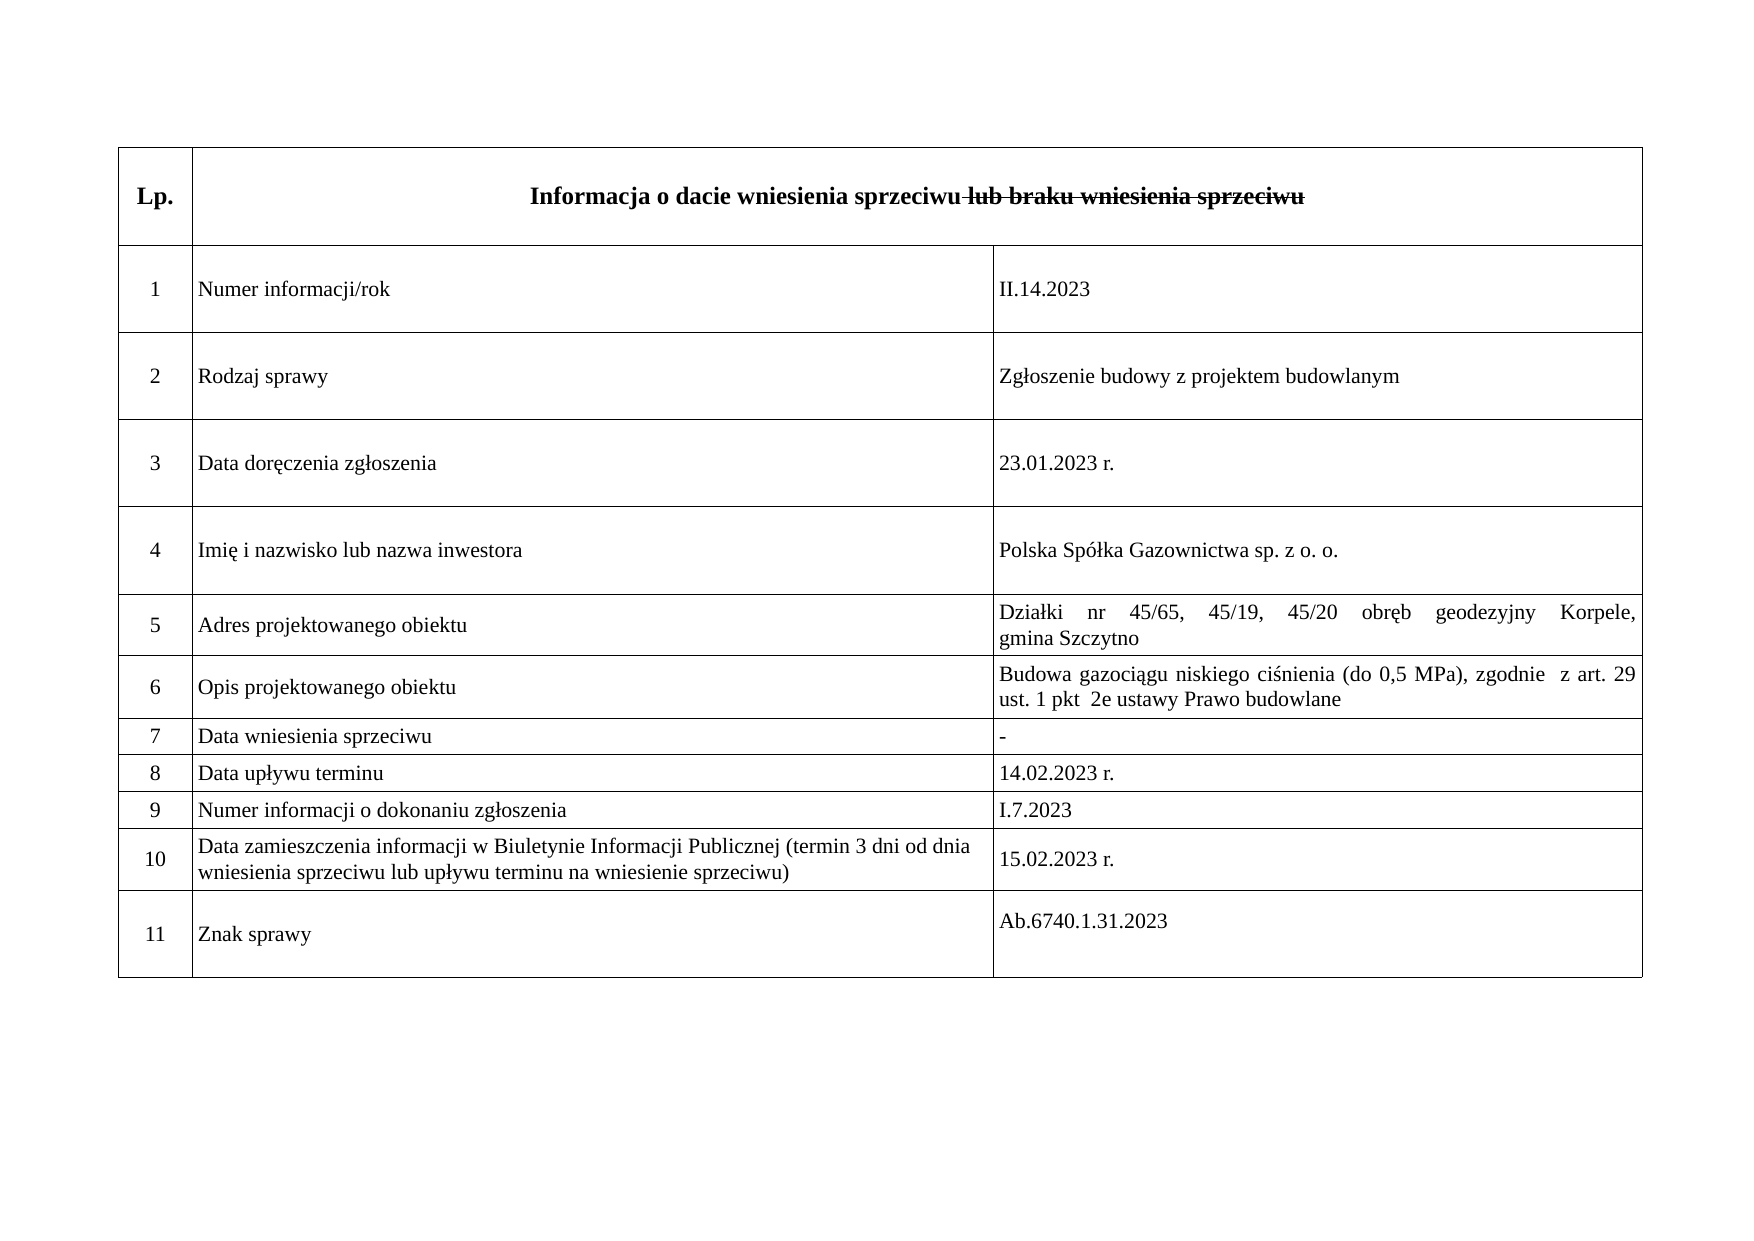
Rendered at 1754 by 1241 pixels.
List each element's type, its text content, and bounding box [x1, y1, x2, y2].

table_cell 5 [119, 595, 192, 655]
table_cell 3 [119, 420, 192, 506]
table_cell Data upływu terminu [193, 755, 993, 791]
table_cell II.14.2023 [994, 246, 1642, 332]
table_cell Rodzaj sprawy [193, 333, 993, 419]
table_cell Działki nr 45/65, 45/19, 45/20 obręb geodezyjny Korpele, gmina Szczytno [994, 595, 1642, 655]
table_cell 11 [119, 891, 192, 977]
table_cell 8 [119, 755, 192, 791]
table_cell Ab.6740.1.31.2023 [994, 891, 1642, 977]
table_cell Adres projektowanego obiektu [193, 595, 993, 655]
table_cell I.7.2023 [994, 792, 1642, 828]
table_cell 2 [119, 333, 192, 419]
table_cell Zgłoszenie budowy z projektem budowlanym [994, 333, 1642, 419]
table_cell 9 [119, 792, 192, 828]
table_cell Opis projektowanego obiektu [193, 656, 993, 717]
table_cell Budowa gazociągu niskiego ciśnienia (do 0,5 MPa), zgodnie z art. 29 ust. 1 pkt 2e ustawy Prawo budowlane [994, 656, 1642, 717]
table_header Informacja o dacie wniesienia sprzeciwu lub braku wniesienia sprzeciwu [193, 148, 1642, 245]
table_cell 1 [119, 246, 192, 332]
table_cell 6 [119, 656, 192, 717]
table_cell Polska Spółka Gazownictwa sp. z o. o. [994, 507, 1642, 593]
table_cell Imię i nazwisko lub nazwa inwestora [193, 507, 993, 593]
table_cell Znak sprawy [193, 891, 993, 977]
table_cell 23.01.2023 r. [994, 420, 1642, 506]
table_cell Data wniesienia sprzeciwu [193, 719, 993, 754]
table_cell 4 [119, 507, 192, 593]
table_cell - [994, 719, 1642, 754]
table_cell 7 [119, 719, 192, 754]
table_header Lp. [119, 148, 192, 245]
table_cell Data doręczenia zgłoszenia [193, 420, 993, 506]
table_cell 15.02.2023 r. [994, 829, 1642, 890]
table_cell 14.02.2023 r. [994, 755, 1642, 791]
table_cell 10 [119, 829, 192, 890]
table_cell Data zamieszczenia informacji w Biuletynie Informacji Publicznej (termin 3 dni od dnia wniesienia sprzeciwu lub upływu terminu na wniesienie sprzeciwu) [193, 829, 993, 890]
table_cell Numer informacji o dokonaniu zgłoszenia [193, 792, 993, 828]
table_cell Numer informacji/rok [193, 246, 993, 332]
